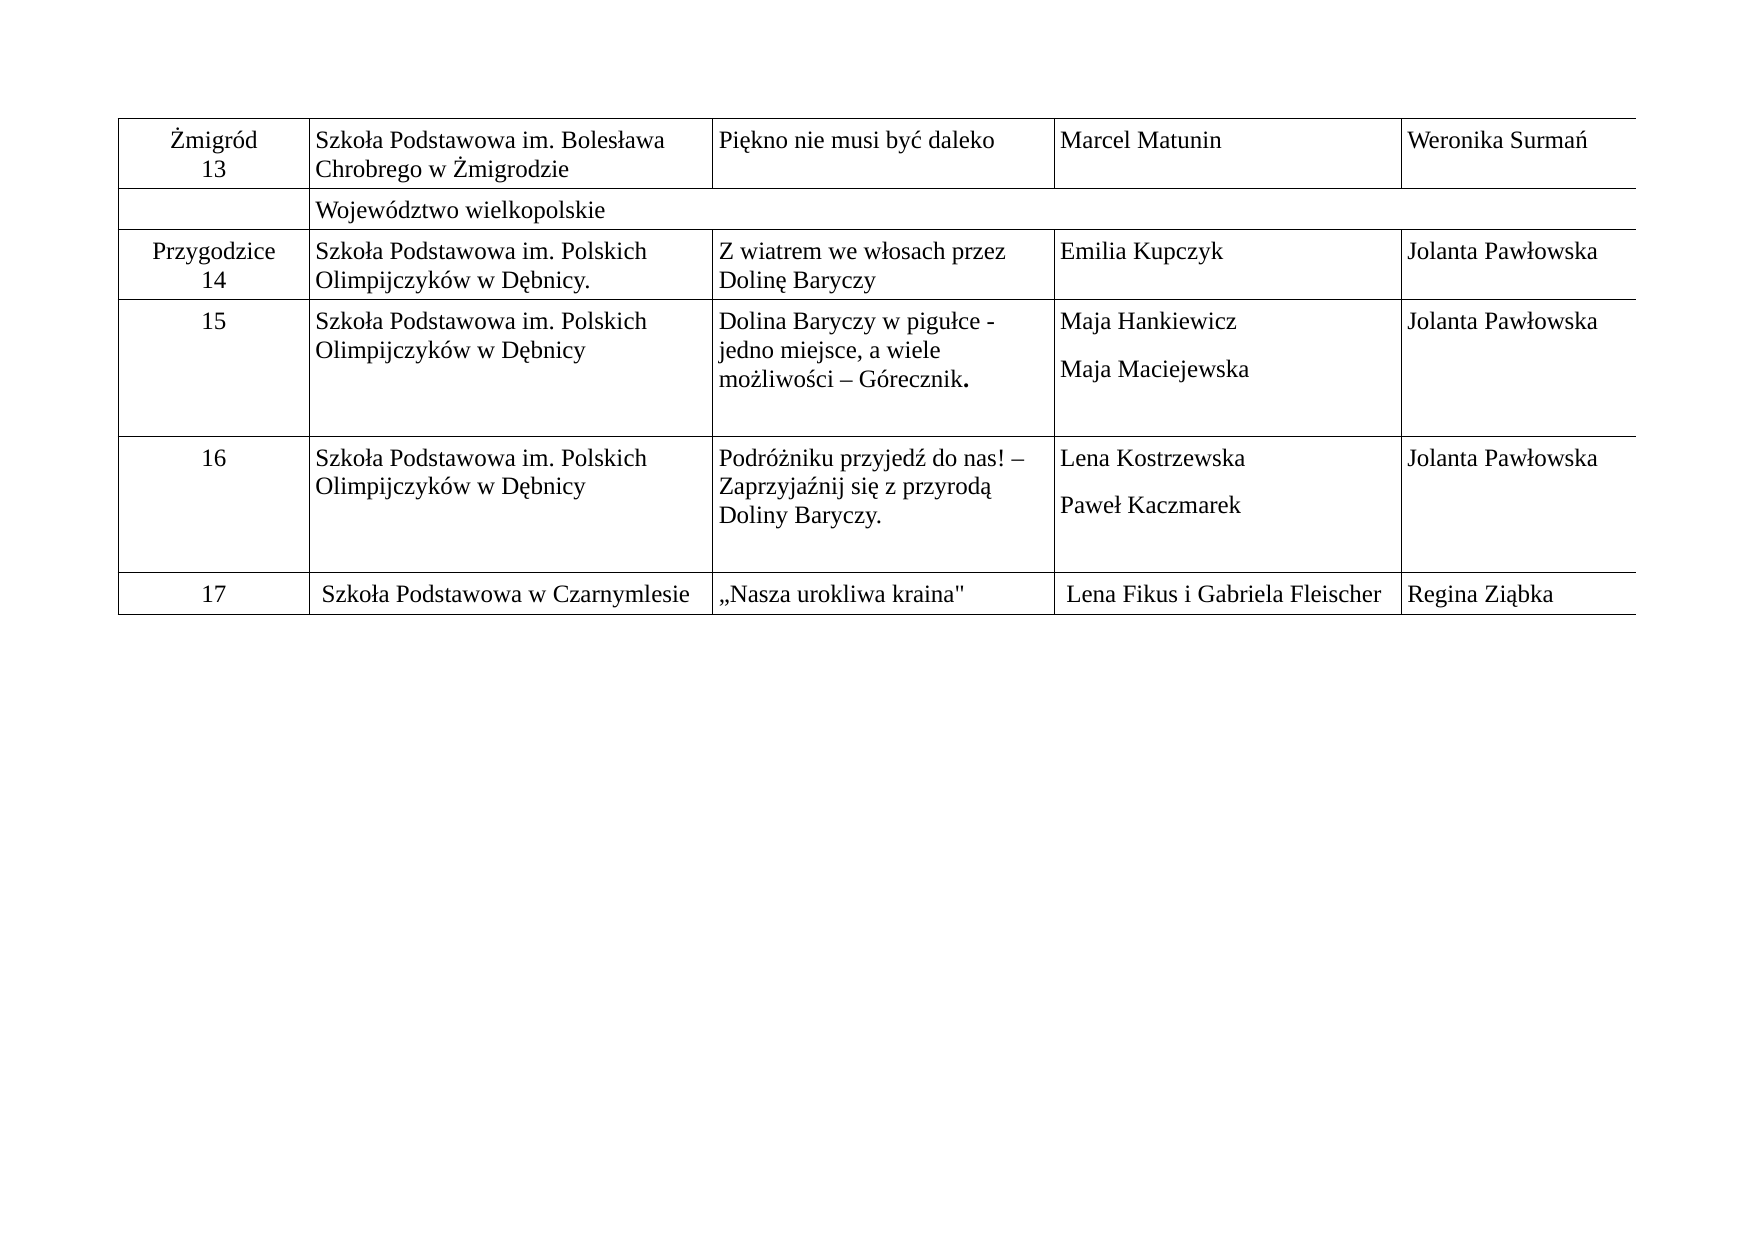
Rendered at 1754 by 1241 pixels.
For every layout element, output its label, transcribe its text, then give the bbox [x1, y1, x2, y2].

table_cell Maja Hankiewicz Maja Maciejewska [1055, 300, 1401, 436]
table_cell Szkoła Podstawowa im. Bolesława Chrobrego w Żmigrodzie [310, 119, 712, 188]
table_cell 17 [119, 573, 309, 613]
table_cell Jolanta Pawłowska [1402, 300, 1636, 436]
table_cell Przygodzice 14 [119, 230, 309, 299]
table_cell Regina Ziąbka [1402, 573, 1636, 613]
table_cell Jolanta Pawłowska [1402, 230, 1636, 299]
table_cell [119, 189, 309, 229]
table_cell Weronika Surmań [1402, 119, 1636, 188]
table_cell Marcel Matunin [1055, 119, 1401, 188]
table_cell „Nasza urokliwa kraina" [713, 573, 1054, 613]
table_cell Szkoła Podstawowa im. Polskich Olimpijczyków w Dębnicy [310, 300, 712, 436]
table_cell Lena Kostrzewska Paweł Kaczmarek [1055, 437, 1401, 572]
table_cell Żmigród 13 [119, 119, 309, 188]
table_cell Szkoła Podstawowa w Czarnymlesie [310, 573, 712, 613]
table_cell Dolina Baryczy w pigułce - jedno miejsce, a wiele możliwości – Górecznik. [713, 300, 1054, 436]
table_cell Województwo wielkopolskie [310, 189, 1636, 229]
table_cell Z wiatrem we włosach przez Dolinę Baryczy [713, 230, 1054, 299]
table_cell Podróżniku przyjedź do nas! – Zaprzyjaźnij się z przyrodą Doliny Baryczy. [713, 437, 1054, 572]
table_cell Piękno nie musi być daleko [713, 119, 1054, 188]
table_cell Szkoła Podstawowa im. Polskich Olimpijczyków w Dębnicy [310, 437, 712, 572]
table_cell Szkoła Podstawowa im. Polskich Olimpijczyków w Dębnicy. [310, 230, 712, 299]
table_cell Emilia Kupczyk [1055, 230, 1401, 299]
table_cell Jolanta Pawłowska [1402, 437, 1636, 572]
table_cell 16 [119, 437, 309, 572]
table_cell 15 [119, 300, 309, 436]
table_cell Lena Fikus i Gabriela Fleischer [1055, 573, 1401, 613]
